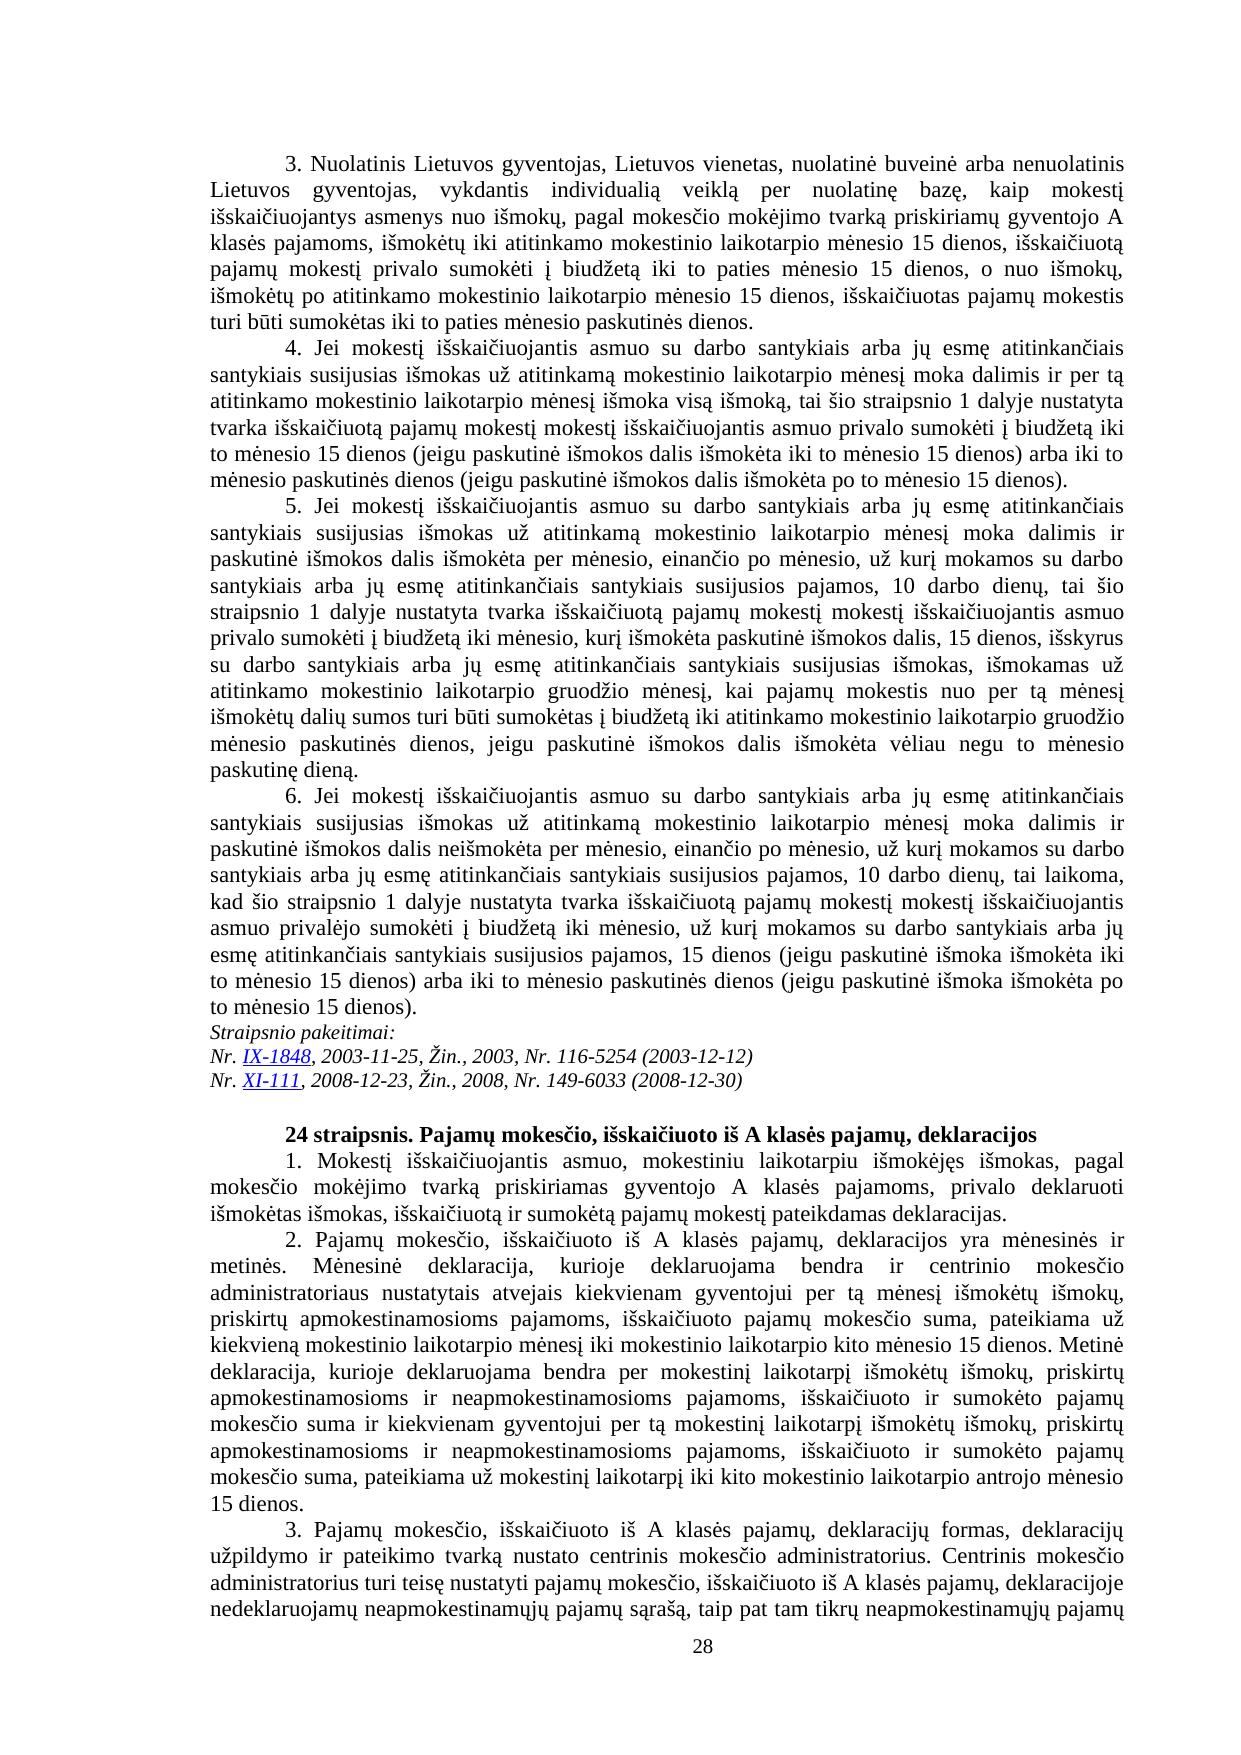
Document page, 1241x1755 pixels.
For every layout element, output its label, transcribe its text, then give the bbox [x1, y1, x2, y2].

text Straipsnio pakeitimai: [210, 1020, 1126, 1044]
text 3. Nuolatinis Lietuvos gyventojas, Lietuvos vienetas, nuolatinė buveinė arba nenuolatinis Lietuvos gyventojas, vykdantis individualią veiklą per nuolatinę bazę, kaip mokestį išskaičiuojantys asmenys nuo išmokų, pagal mokesčio mokėjimo tvarką priskiriamų gyventojo A klasės pajamoms, išmokėtų iki atitinkamo mokestinio laikotarpio mėnesio 15 dienos, išskaičiuotą pajamų mokestį privalo sumokėti į biudžetą iki to paties mėnesio 15 dienos, o nuo išmokų, išmokėtų po atitinkamo mokestinio laikotarpio mėnesio 15 dienos, išskaičiuotas pajamų mokestis turi būti sumokėtas iki to paties mėnesio paskutinės dienos. [210, 150, 1126, 334]
text 24 straipsnis. Pajamų mokesčio, išskaičiuoto iš A klasės pajamų, deklaracijos [210, 1121, 1126, 1147]
text 6. Jei mokestį išskaičiuojantis asmuo su darbo santykiais arba jų esmę atitinkančiais santykiais susijusias išmokas už atitinkamą mokestinio laikotarpio mėnesį moka dalimis ir paskutinė išmokos dalis neišmokėta per mėnesio, einančio po mėnesio, už kurį mokamos su darbo santykiais arba jų esmę atitinkančiais santykiais susijusios pajamos, 10 darbo dienų, tai laikoma, kad šio straipsnio 1 dalyje nustatyta tvarka išskaičiuotą pajamų mokestį mokestį išskaičiuojantis asmuo privalėjo sumokėti į biudžetą iki mėnesio, už kurį mokamos su darbo santykiais arba jų esmę atitinkančiais santykiais susijusios pajamos, 15 dienos (jeigu paskutinė išmoka išmokėta iki to mėnesio 15 dienos) arba iki to mėnesio paskutinės dienos (jeigu paskutinė išmoka išmokėta po to mėnesio 15 dienos). [210, 782, 1126, 1020]
text 5. Jei mokestį išskaičiuojantis asmuo su darbo santykiais arba jų esmę atitinkančiais santykiais susijusias išmokas už atitinkamą mokestinio laikotarpio mėnesį moka dalimis ir paskutinė išmokos dalis išmokėta per mėnesio, einančio po mėnesio, už kurį mokamos su darbo santykiais arba jų esmę atitinkančiais santykiais susijusios pajamos, 10 darbo dienų, tai šio straipsnio 1 dalyje nustatyta tvarka išskaičiuotą pajamų mokestį mokestį išskaičiuojantis asmuo privalo sumokėti į biudžetą iki mėnesio, kurį išmokėta paskutinė išmokos dalis, 15 dienos, išskyrus su darbo santykiais arba jų esmę atitinkančiais santykiais susijusias išmokas, išmokamas už atitinkamo mokestinio laikotarpio gruodžio mėnesį, kai pajamų mokestis nuo per tą mėnesį išmokėtų dalių sumos turi būti sumokėtas į biudžetą iki atitinkamo mokestinio laikotarpio gruodžio mėnesio paskutinės dienos, jeigu paskutinė išmokos dalis išmokėta vėliau negu to mėnesio paskutinę dieną. [210, 493, 1126, 782]
text Nr. XI-111, 2008-12-23, Žin., 2008, Nr. 149-6033 (2008-12-30) [210, 1068, 1126, 1092]
text 2. Pajamų mokesčio, išskaičiuoto iš A klasės pajamų, deklaracijos yra mėnesinės ir metinės. Mėnesinė deklaracija, kurioje deklaruojama bendra ir centrinio mokesčio administratoriaus nustatytais atvejais kiekvienam gyventojui per tą mėnesį išmokėtų išmokų, priskirtų apmokestinamosioms pajamoms, išskaičiuoto pajamų mokesčio suma, pateikiama už kiekvieną mokestinio laikotarpio mėnesį iki mokestinio laikotarpio kito mėnesio 15 dienos. Metinė deklaracija, kurioje deklaruojama bendra per mokestinį laikotarpį išmokėtų išmokų, priskirtų apmokestinamosioms ir neapmokestinamosioms pajamoms, išskaičiuoto ir sumokėto pajamų mokesčio suma ir kiekvienam gyventojui per tą mokestinį laikotarpį išmokėtų išmokų, priskirtų apmokestinamosioms ir neapmokestinamosioms pajamoms, išskaičiuoto ir sumokėto pajamų mokesčio suma, pateikiama už mokestinį laikotarpį iki kito mokestinio laikotarpio antrojo mėnesio 15 dienos. [210, 1226, 1126, 1516]
text 1. Mokestį išskaičiuojantis asmuo, mokestiniu laikotarpiu išmokėjęs išmokas, pagal mokesčio mokėjimo tvarką priskiriamas gyventojo A klasės pajamoms, privalo deklaruoti išmokėtas išmokas, išskaičiuotą ir sumokėtą pajamų mokestį pateikdamas deklaracijas. [210, 1147, 1126, 1226]
text Nr. IX-1848, 2003-11-25, Žin., 2003, Nr. 116-5254 (2003-12-12) [210, 1044, 1126, 1068]
text 3. Pajamų mokesčio, išskaičiuoto iš A klasės pajamų, deklaracijų formas, deklaracijų užpildymo ir pateikimo tvarką nustato centrinis mokesčio administratorius. Centrinis mokesčio administratorius turi teisę nustatyti pajamų mokesčio, išskaičiuoto iš A klasės pajamų, deklaracijoje nedeklaruojamų neapmokestinamųjų pajamų sąrašą, taip pat tam tikrų neapmokestinamųjų pajamų [210, 1516, 1126, 1621]
text 4. Jei mokestį išskaičiuojantis asmuo su darbo santykiais arba jų esmę atitinkančiais santykiais susijusias išmokas už atitinkamą mokestinio laikotarpio mėnesį moka dalimis ir per tą atitinkamo mokestinio laikotarpio mėnesį išmoka visą išmoką, tai šio straipsnio 1 dalyje nustatyta tvarka išskaičiuotą pajamų mokestį mokestį išskaičiuojantis asmuo privalo sumokėti į biudžetą iki to mėnesio 15 dienos (jeigu paskutinė išmokos dalis išmokėta iki to mėnesio 15 dienos) arba iki to mėnesio paskutinės dienos (jeigu paskutinė išmokos dalis išmokėta po to mėnesio 15 dienos). [210, 334, 1126, 493]
